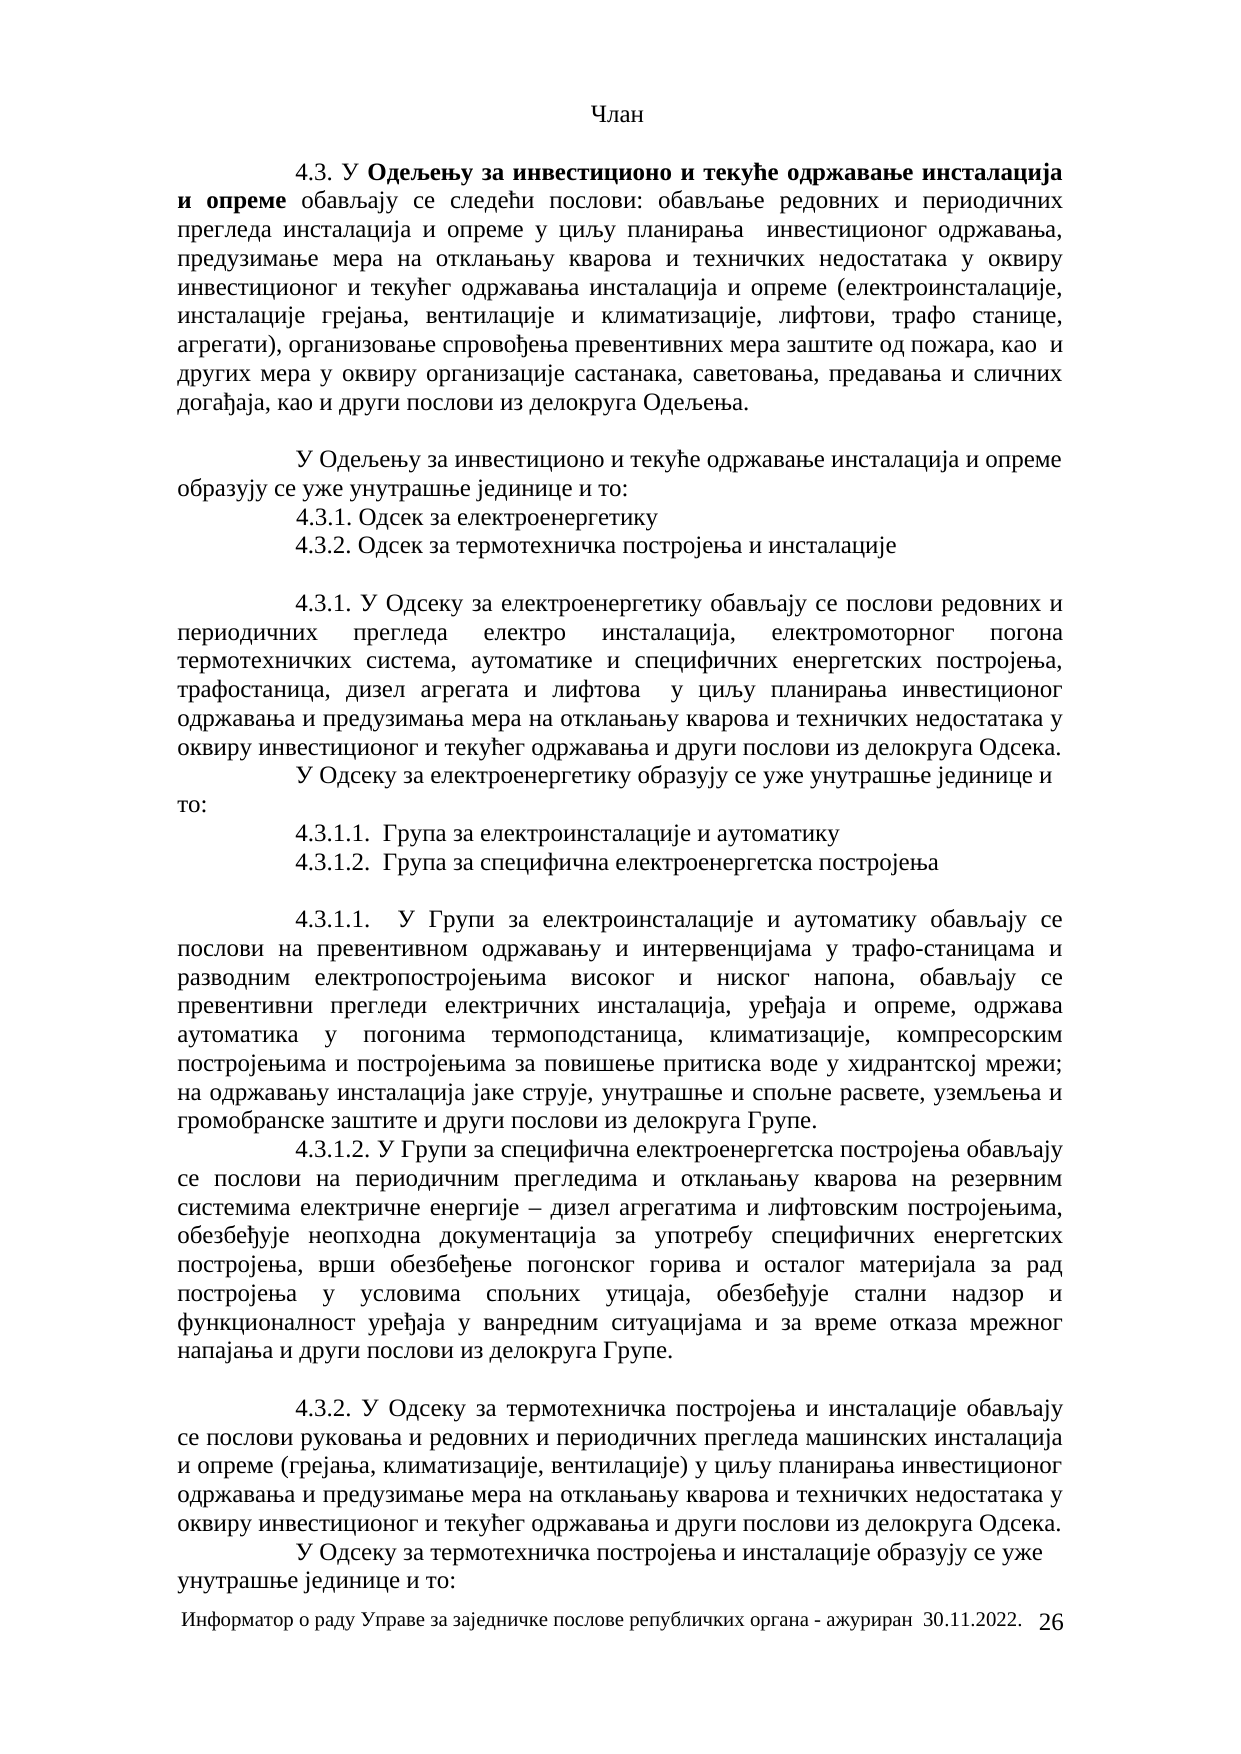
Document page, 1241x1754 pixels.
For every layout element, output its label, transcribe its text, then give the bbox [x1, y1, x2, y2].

text 4.3. У Одељењу за инвестиционо и текуће одржавање инсталација и опреме обављају се следећи послови: обављање редовних и периодичних прегледа инсталација и опреме у циљу планирања инвестиционог одржавања, предузимање мера на отклањању кварова и техничких недостатака у оквиру инвестиционог и текућег одржавања инсталација и опреме (електроинсталације, инсталације грејања, вентилације и климатизације, лифтови, трафо станице, агрегати), организовање спровођења превентивних мера заштите од пожара, као и других мера у оквиру организације састанака, саветовања, предавања и сличних догађаја, као и други послови из делокруга Одељења. [177, 157, 1063, 416]
text Члан [177, 99, 1063, 128]
text 4.3.1.2. У Групи за специфична електроенергетска постројења обављају се послови на периодичним прегледима и отклањању кварова на резервним системима електричне енергије – дизел агрегатима и лифтовским постројењима, обезбеђује неопходна документација за употребу специфичних енергетских постројења, врши обезбеђење погонског горива и осталог материјала за рад постројења у условима спољних утицаја, обезбеђује стални надзор и функционалност уређаја у ванредним ситуацијама и за време отказа мрежног напајања и други послови из делокруга Групе. [177, 1134, 1063, 1364]
text 4.3.1.2. Група за специфична електроенергетска постројења [177, 847, 1063, 876]
text 4.3.2. Одсек за термотехничка постројења и инсталације [177, 531, 1063, 559]
text 4.3.2. У Одсеку за термотехничка постројења и инсталације обављају се послови руковања и редовних и периодичних прегледа машинских инсталација и опреме (грејања, климатизације, вентилације) у циљу планирања инвестиционог одржавања и предузимање мера на отклањању кварова и техничких недостатака у оквиру инвестиционог и текућег одржавања и други послови из делокруга Одсека. [177, 1393, 1063, 1537]
text 4.3.1.1. У Групи за електроинсталације и аутоматику обављају се послови на превентивном одржавању и интервенцијама у трафо-станицама и разводним електропостројењима високог и ниског напона, обављају се превентивни прегледи електричних инсталација, уређаја и опреме, одржава аутоматика у погонима термоподстаница, климатизације, компресорским постројењима и постројењима за повишење притиска воде у хидрантској мрежи; на одржавању инсталација јаке струје, унутрашње и спољне расвете, уземљења и громобранске заштите и други послови из делокруга Групе. [177, 904, 1063, 1134]
text 4.3.1. У Одсеку за електроенергетику обављају се послови редовних и периодичних прегледа електро инсталација, електромоторног погона термотехничких система, аутоматике и специфичних енергетских постројења, трафостаница, дизел агрегата и лифтова у циљу планирања инвестиционог одржавања и предузимања мера на отклањању кварова и техничких недостатака у оквиру инвестиционог и текућег одржавања и други послови из делокруга Одсека. [177, 588, 1063, 761]
text У Одељењу за инвестиционо и текуће одржавање инсталација и опреме образују се уже унутрашње јединице и то: [177, 444, 1063, 502]
text 4.3.1.1. Група за електроинсталације и аутоматику [177, 818, 1063, 847]
text У Одсеку за електроенергетику образују се уже унутрашње јединице и то: [177, 761, 1063, 818]
text У Одсеку за термотехничка постројења и инсталације образују се уже унутрашње јединице и то: [177, 1537, 1063, 1594]
text 4.3.1. Одсек за електроенергетику [177, 502, 1063, 531]
